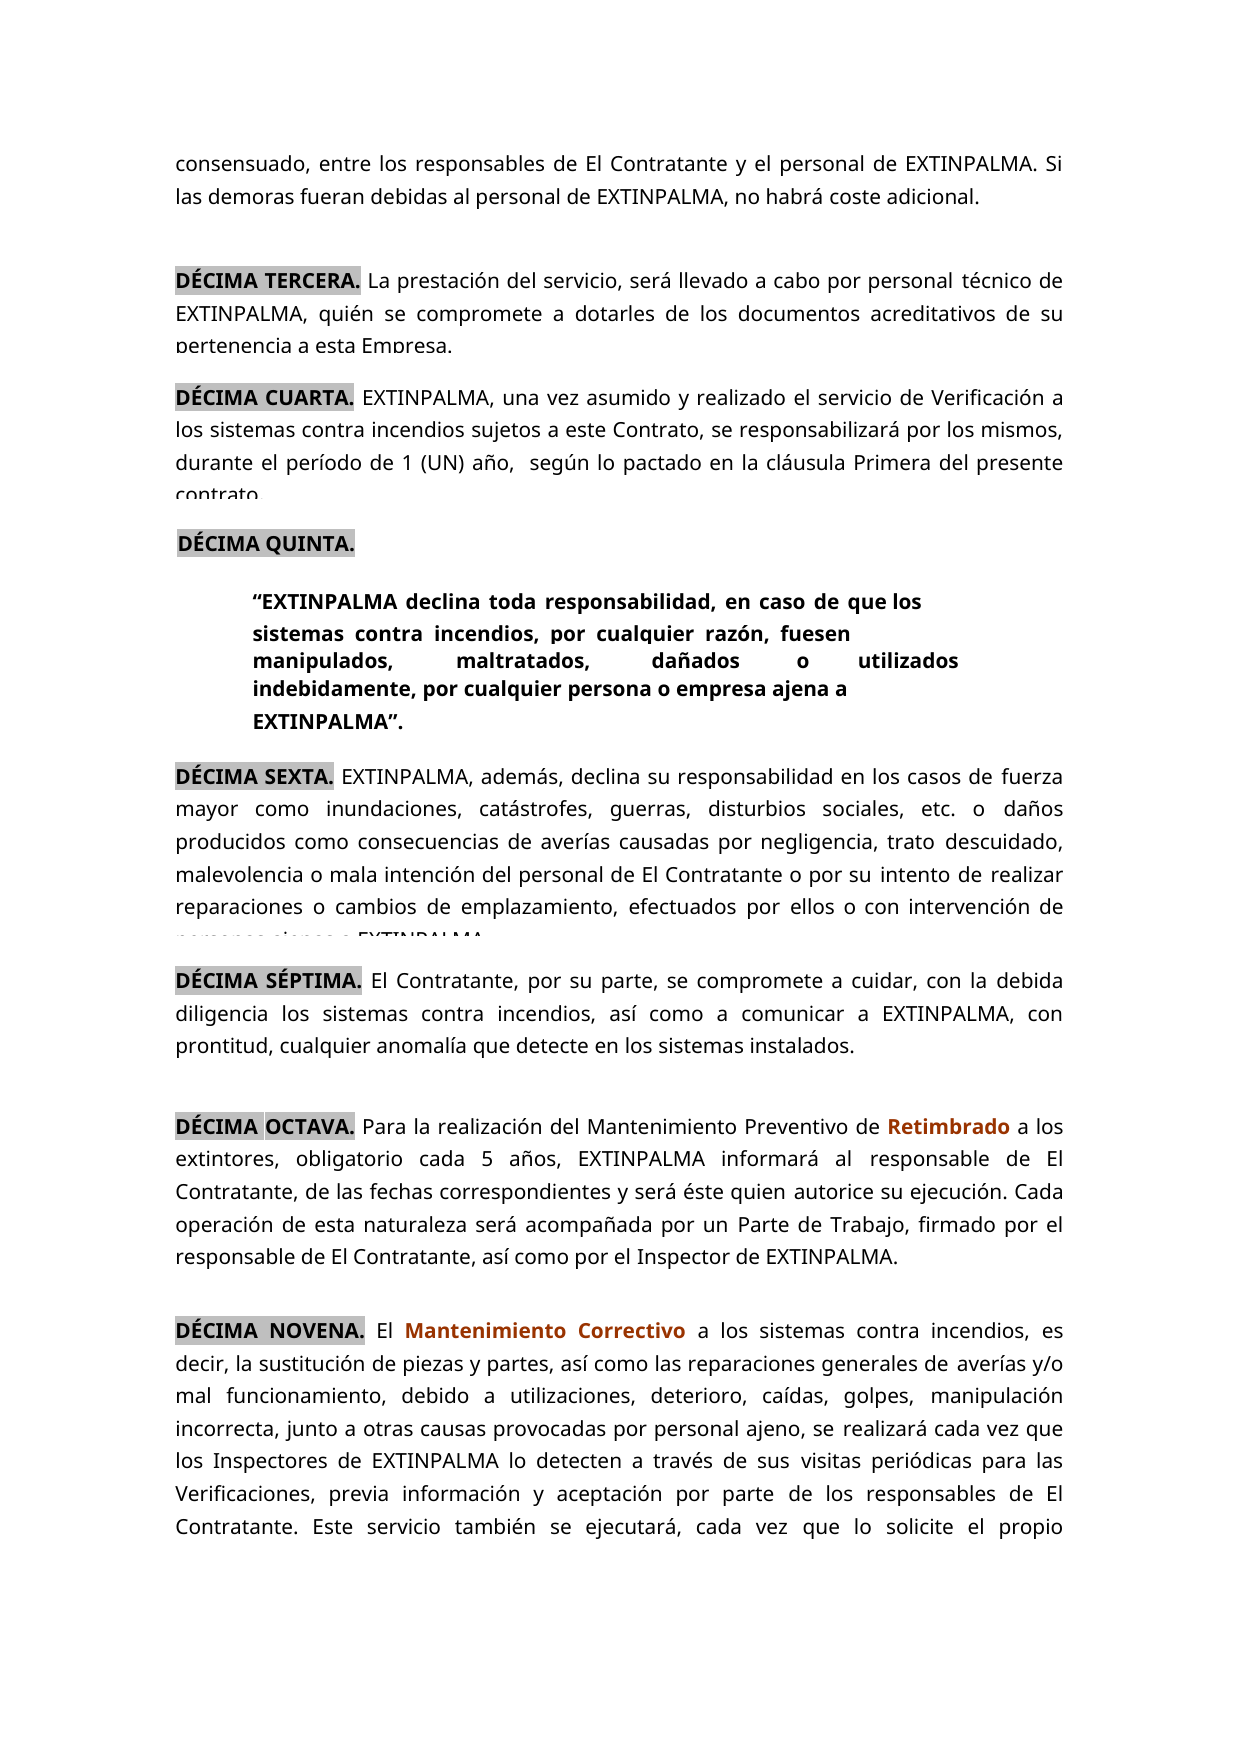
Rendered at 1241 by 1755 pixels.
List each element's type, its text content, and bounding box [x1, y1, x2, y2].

text consensuado, entre los responsables de El Contratante y el personal de EXTINPALMA. Si las demoras fueran debidas al personal de EXTINPALMA, no habrá coste adicional. [175, 149, 1063, 211]
text DÉCIMA CUARTA. EXTINPALMA, una vez asumido y realizado el servicio de Verificación a los sistemas contra incendios sujetos a este Contrato, se responsabilizará por los mismos, durante el período de 1 (UN) año, según lo pactado en la cláusula Primera del presente contrato. [175, 383, 1063, 498]
text DÉCIMA TERCERA. La prestación del servicio, será llevado a cabo por personal técnico de EXTINPALMA, quién se compromete a dotarles de los documentos acreditativos de su pertenencia a esta Empresa. [175, 266, 1063, 352]
text DÉCIMA QUINTA. [177, 529, 382, 557]
text DÉCIMA SÉPTIMA. El Contratante, por su parte, se compromete a cuidar, con la debida diligencia los sistemas contra incendios, así como a comunicar a EXTINPALMA, con prontitud, cualquier anomalía que detecte en los sistemas instalados. [175, 966, 1063, 1060]
text DÉCIMA SEXTA. EXTINPALMA, además, declina su responsabilidad en los casos de fuerza mayor como inundaciones, catástrofes, guerras, disturbios sociales, etc. o daños producidos como consecuencias de averías causadas por negligencia, trato descuidado, malevolencia o mala intención del personal de El Contratante o por su intento de realizar reparaciones o cambios de emplazamiento, efectuados por ellos o con intervención de personas ajenas a EXTINPALMA. [175, 762, 1063, 936]
text utilizados [858, 646, 973, 673]
text manipulados, maltratados, dañados o [252, 646, 813, 673]
text “EXTINPALMA declina toda responsabilidad, en caso de que los sistemas contra incendios, por cualquier razón, fuesen [252, 587, 972, 644]
text DÉCIMA NOVENA. El Mantenimiento Correctivo a los sistemas contra incendios, es decir, la sustitución de piezas y partes, así como las reparaciones generales de averías y/o mal funcionamiento, debido a utilizaciones, deterioro, caídas, golpes, manipulación incorrecta, junto a otras causas provocadas por personal ajeno, se realizará cada vez que los Inspectores de EXTINPALMA lo detecten a través de sus visitas periódicas para las Verificaciones, previa información y aceptación por parte de los responsables de El Contratante. Este servicio también se ejecutará, cada vez que lo solicite el propio Contratante o la autoridad competente. [175, 1316, 1063, 1548]
text indebidamente, por cualquier persona o empresa ajena a EXTINPALMA”. [252, 674, 973, 732]
text DÉCIMA OCTAVA. Para la realización del Mantenimiento Preventivo de Retimbrado a los extintores, obligatorio cada 5 años, EXTINPALMA informará al responsable de El Contratante, de las fechas correspondientes y será éste quien autorice su ejecución. Cada operación de esta naturaleza será acompañada por un Parte de Trabajo, firmado por el responsable de El Contratante, así como por el Inspector de EXTINPALMA. [175, 1112, 1064, 1271]
